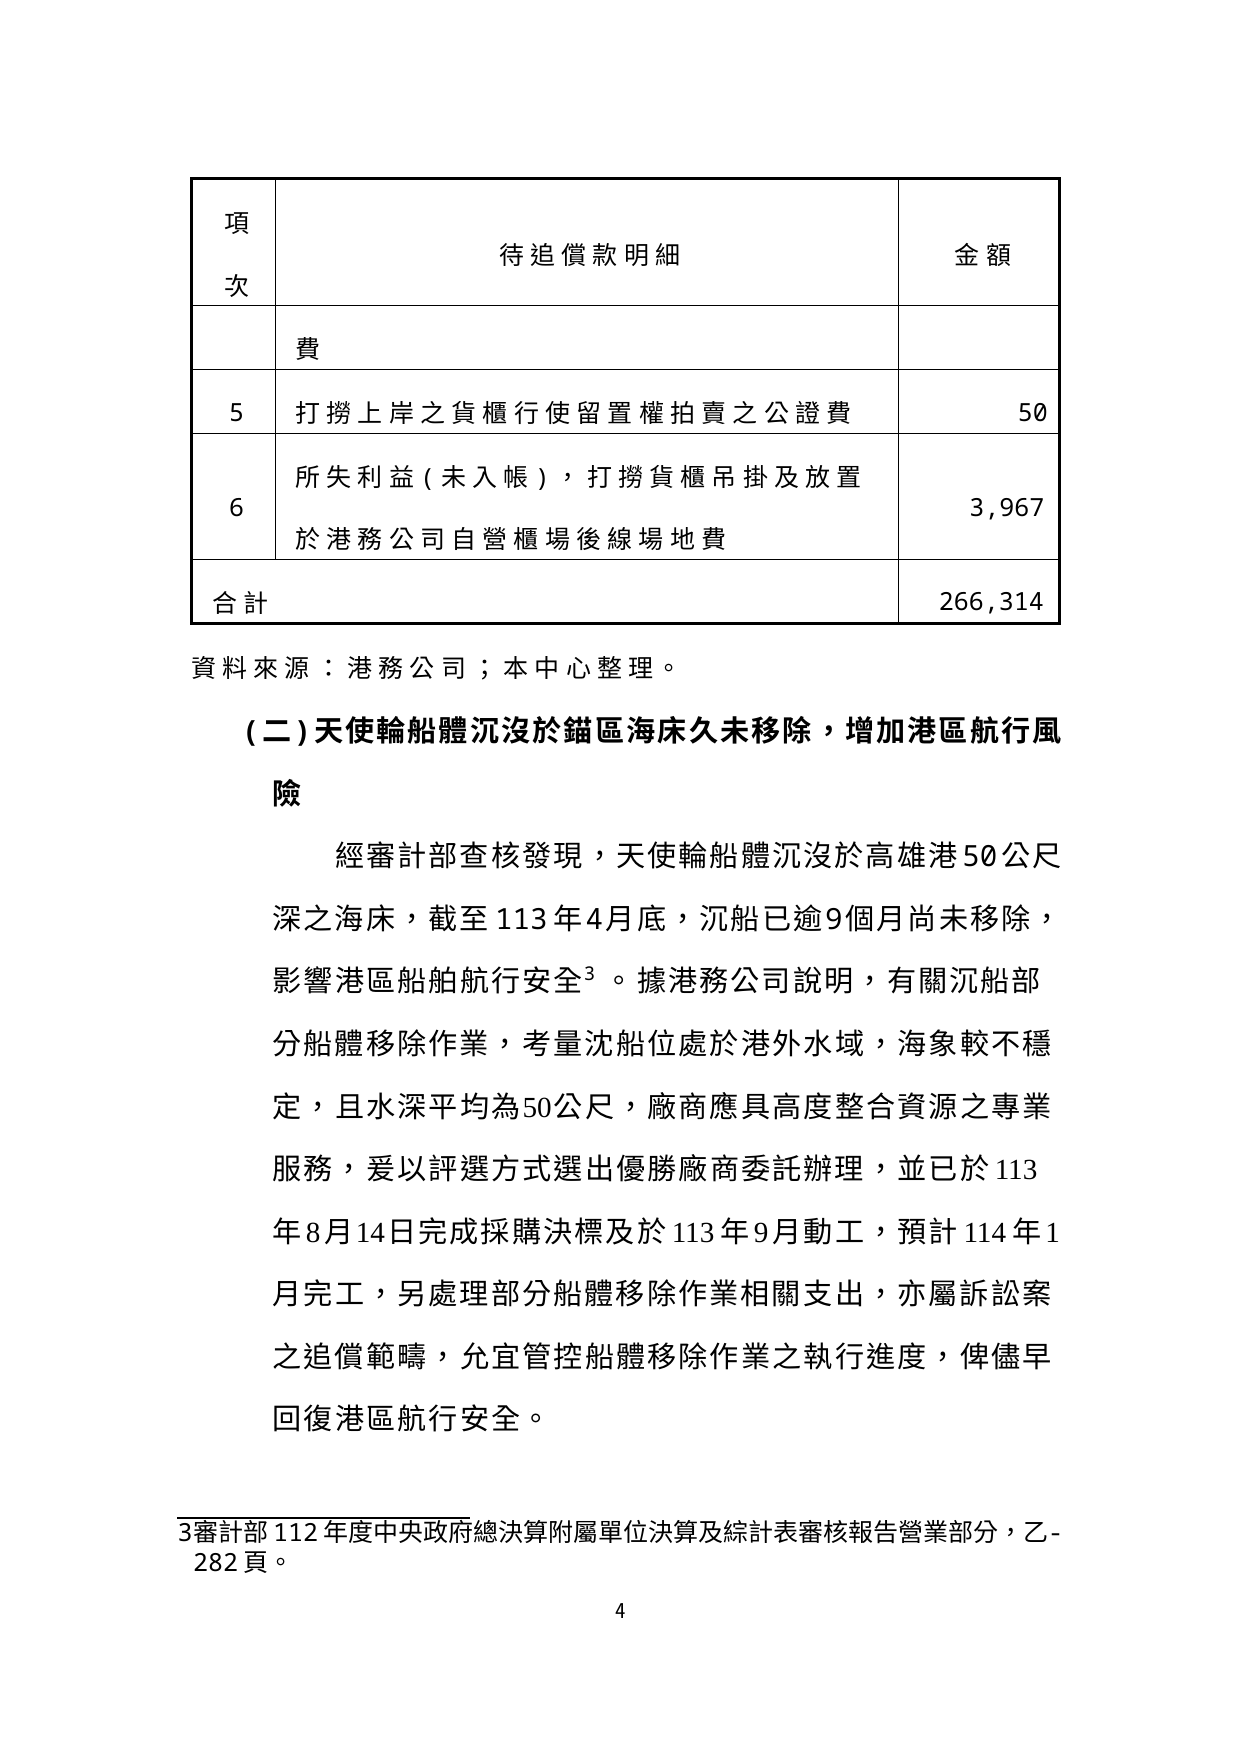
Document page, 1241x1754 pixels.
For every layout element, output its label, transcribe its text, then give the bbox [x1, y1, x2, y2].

text 資料來源：港務公司；本中心整理。 [178, 625, 1063, 688]
text 經審計部查核發現，天使輪船體沉沒於高雄港50公尺深之海床，截至113年4月底，沉船已逾9個月尚未移除，影響港區船舶航行安全。據港務公司說明，有關沉船部分船體移除作業，考量沈船位處於港外水域，海象較不穩定，且水深平均為50公尺，廠商應具高度整合資源之專業服務，爰以評選方式選出優勝廠商委託辦理，並已於113年8月14日完成採購決標及於113年9月動工，預計114年1月完工，另處理部分船體移除作業相關支出，亦屬訴訟案之追償範疇，允宜管控船體移除作業之執行進度，俾儘早回復港區航行安全。 [266, 813, 1063, 1438]
table_cell 合計 [193, 560, 898, 622]
table_cell 50 [899, 370, 1058, 432]
table_cell [193, 306, 275, 369]
table_cell 所失利益(未入帳)，打撈貨櫃吊掛及放置於港務公司自營櫃場後線場地費 [276, 434, 898, 558]
table_cell 5 [193, 370, 275, 432]
table_cell 266,314 [899, 560, 1058, 622]
table_cell 6 [193, 434, 275, 558]
table_header 金額 [899, 180, 1058, 305]
text (二)天使輪船體沉沒於錨區海床久未移除，增加港區航行風險 [236, 688, 1063, 813]
table_cell 3,967 [899, 434, 1058, 558]
text 審計部112年度中央政府總決算附屬單位決算及綜計表審核報告營業部分，乙-282頁。 [177, 1518, 1063, 1577]
table_header 項次 [193, 180, 275, 305]
table_cell 費 [276, 306, 898, 369]
table_cell [899, 306, 1058, 369]
table_header 待追償款明細 [276, 180, 898, 305]
table_cell 打撈上岸之貨櫃行使留置權拍賣之公證費 [276, 370, 898, 432]
